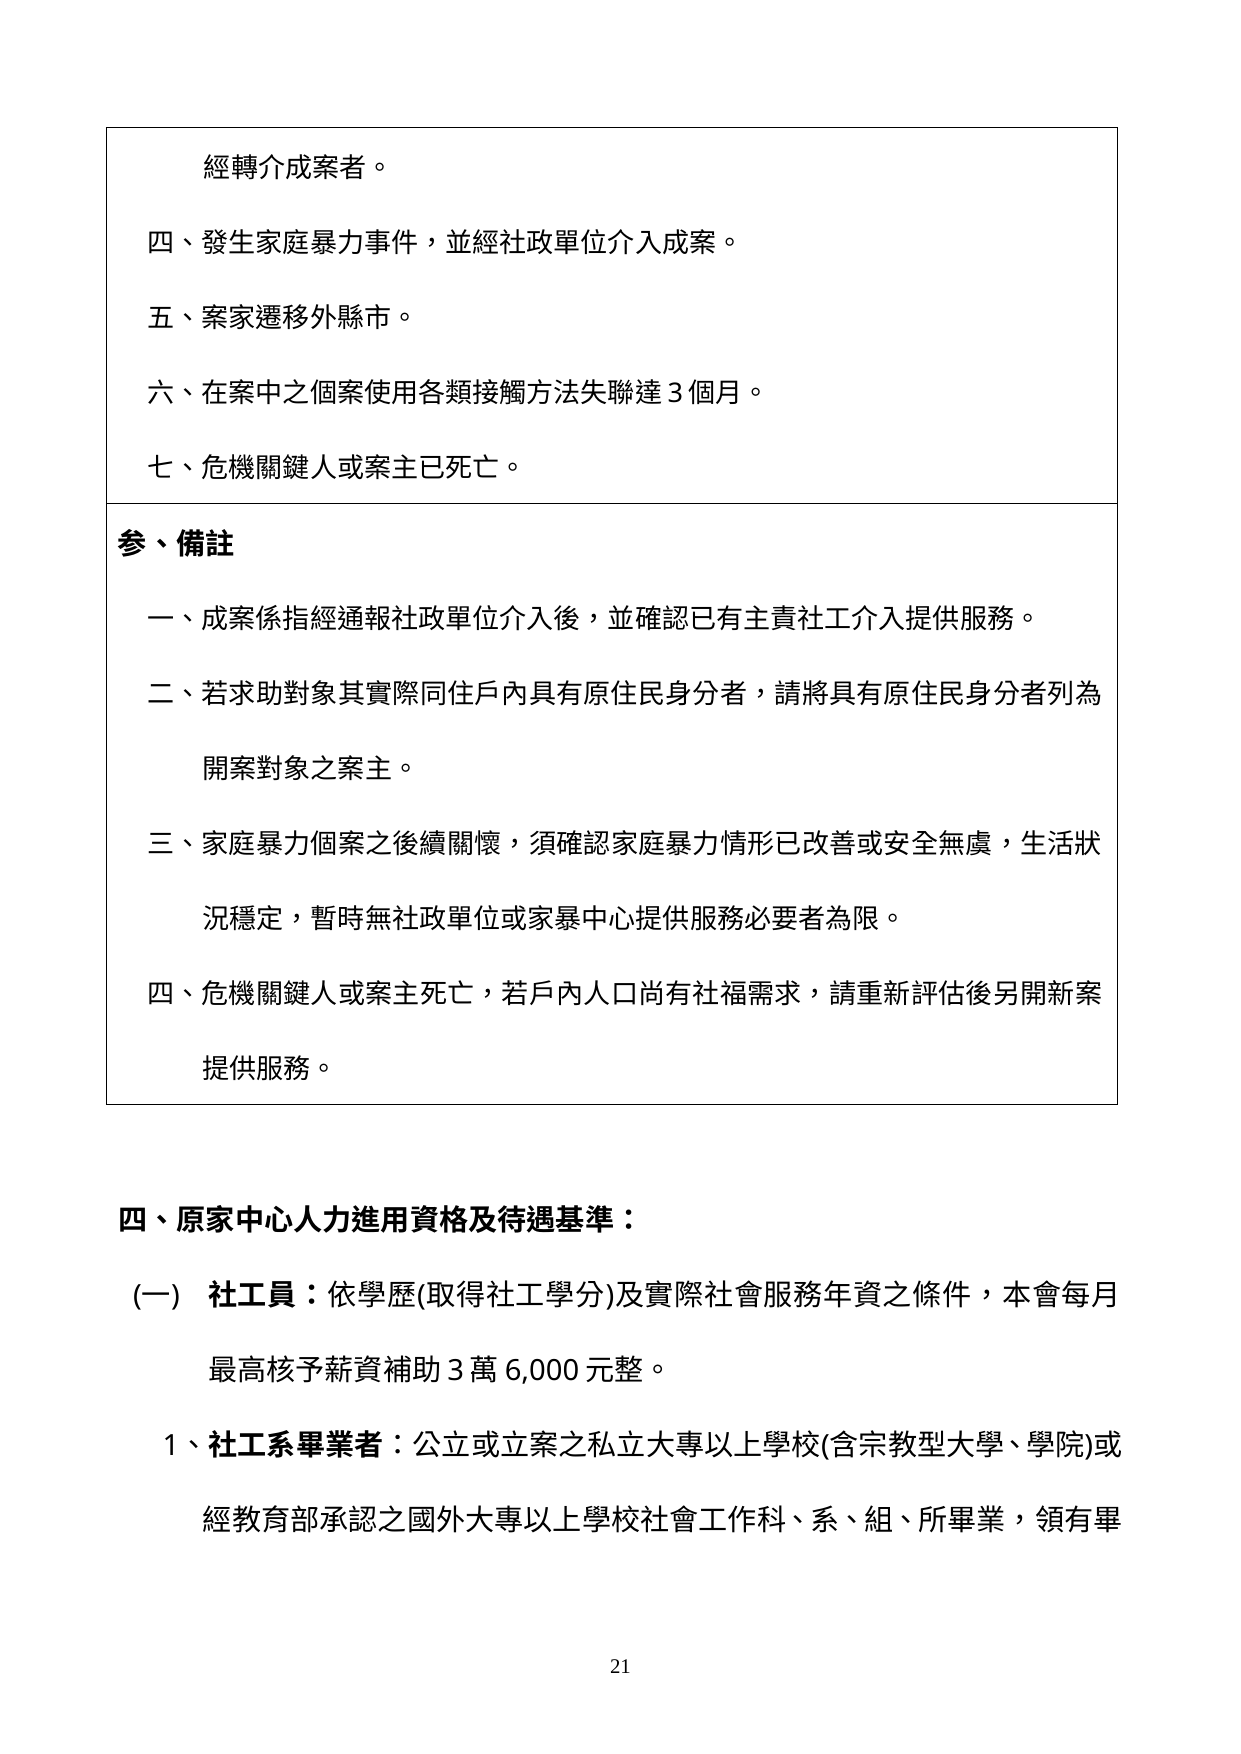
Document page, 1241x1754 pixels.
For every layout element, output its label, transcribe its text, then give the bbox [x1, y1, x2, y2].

list 社工員：依學歷(取得社工學分)及實際社會服務年資之條件，本會每月最高核予薪資補助3萬6,000元整。 [133, 1255, 1122, 1405]
list 社工系畢業者：公立或立案之私立大專以上學校(含宗教型大學、學院)或經教育部承認之國外大專以上學校社會工作科、系、組、所畢業，領有畢 [162, 1405, 1122, 1555]
table_cell 貳、結案指標 問題改善至預期目標，並經與案家討論後同意結案。 案家因資源介入或有足夠社會支持體系協助且已降低風險。 轉介至社政、衛政等政府社會福利服務系統或民間社會福利團體及機構，並經轉介成案者。 發生家庭暴力事件，並經社政單位介入成案。 案家遷移外縣市。 在案中之個案使用各類接觸方法失聯達3個月。 危機關鍵人或案主已死亡。 [107, 128, 1117, 503]
list 原家中心人力進用資格及待遇基準： [118, 1180, 1122, 1255]
table_cell 参、備註 成案係指經通報社政單位介入後，並確認已有主責社工介入提供服務。 若求助對象其實際同住戶內具有原住民身分者，請將具有原住民身分者列為開案對象之案主。 家庭暴力個案之後續關懷，須確認家庭暴力情形已改善或安全無虞，生活狀況穩定，暫時無社政單位或家暴中心提供服務必要者為限。 危機關鍵人或案主死亡，若戶內人口尚有社福需求，請重新評估後另開新案提供服務。 [107, 504, 1117, 1104]
